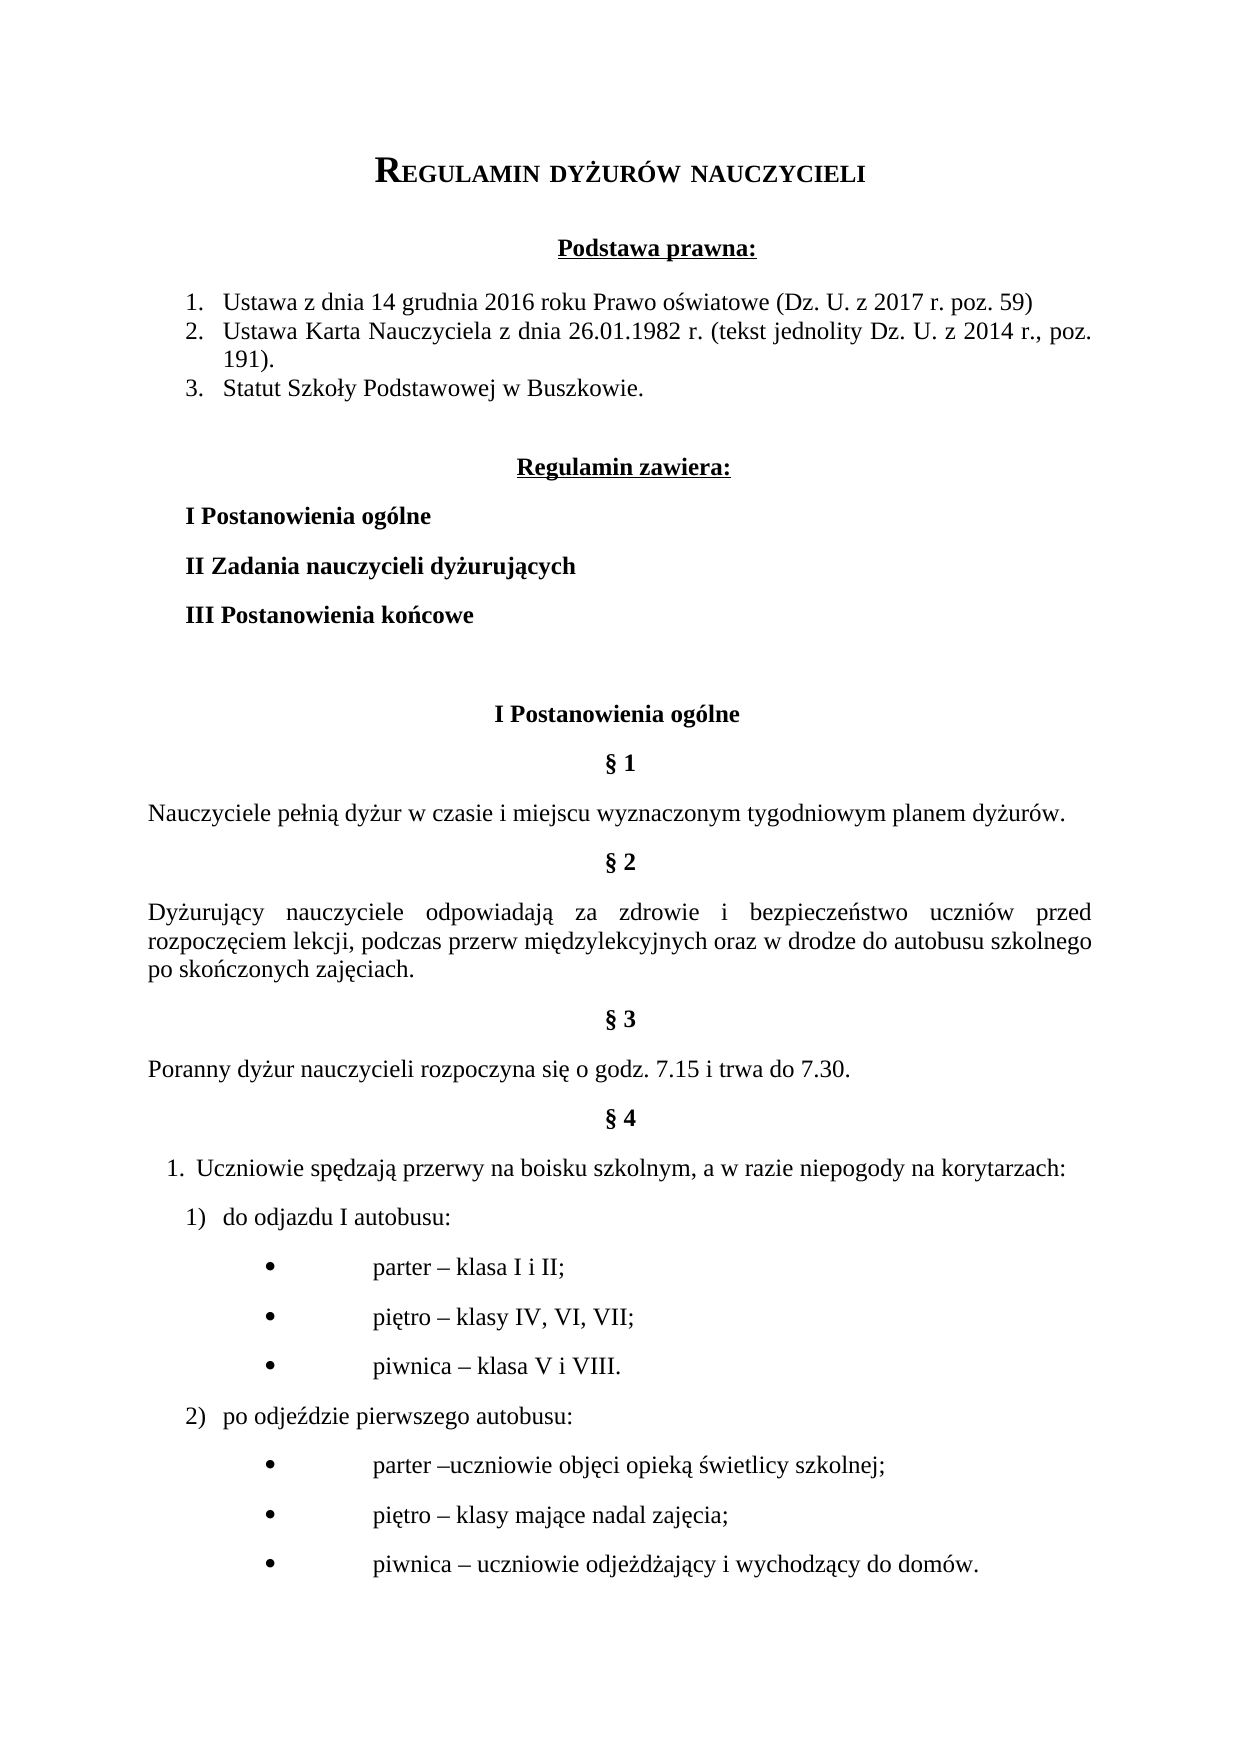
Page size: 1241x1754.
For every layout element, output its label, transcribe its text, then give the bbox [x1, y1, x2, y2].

text I Postanowienia ogólne [148, 699, 1093, 727]
list Statut Szkoły Podstawowej w Buszkowie. [185, 373, 1093, 402]
text § 2 [148, 847, 1093, 876]
text I Postanowienia ogólne [185, 501, 1093, 530]
text Regulamin dyżurów nauczycieli [148, 148, 1093, 191]
list piwnica – klasa V i VIII. [266, 1351, 1093, 1380]
list po odjeździe pierwszego autobusu: [185, 1401, 1093, 1429]
text Poranny dyżur nauczycieli rozpoczyna się o godz. 7.15 i trwa do 7.30. [148, 1054, 1093, 1082]
text Nauczyciele pełnią dyżur w czasie i miejscu wyznaczonym tygodniowym planem dyżurów. [148, 798, 1093, 827]
list parter – klasa I i II; [266, 1252, 1093, 1281]
text II Zadania nauczycieli dyżurujących [185, 551, 1093, 579]
text Podstawa prawna: [148, 233, 1093, 262]
text Regulamin zawiera: [516, 452, 1093, 480]
text § 1 [148, 748, 1093, 777]
list Ustawa z dnia 14 grudnia 2016 roku Prawo oświatowe (Dz. U. z 2017 r. poz. 59) [185, 287, 1093, 316]
list piętro – klasy IV, VI, VII; [266, 1302, 1093, 1330]
text § 4 [148, 1103, 1093, 1132]
list do odjazdu I autobusu: [185, 1202, 1093, 1231]
text III Postanowienia końcowe [185, 600, 1093, 629]
text § 3 [148, 1004, 1093, 1033]
list Ustawa Karta Nauczyciela z dnia 26.01.1982 r. (tekst jednolity Dz. U. z 2014 r., poz. 191). [185, 316, 1093, 373]
list piętro – klasy mające nadal zajęcia; [266, 1500, 1093, 1529]
list piwnica – uczniowie odjeżdżający i wychodzący do domów. [266, 1549, 1093, 1578]
text Dyżurujący nauczyciele odpowiadają za zdrowie i bezpieczeństwo uczniów przed rozpoczęciem lekcji, podczas przerw międzylekcyjnych oraz w drodze do autobusu szkolnego po skończonych zajęciach. [148, 897, 1093, 983]
list Uczniowie spędzają przerwy na boisku szkolnym, a w razie niepogody na korytarzach: [166, 1153, 1093, 1182]
list parter –uczniowie objęci opieką świetlicy szkolnej; [266, 1450, 1093, 1479]
